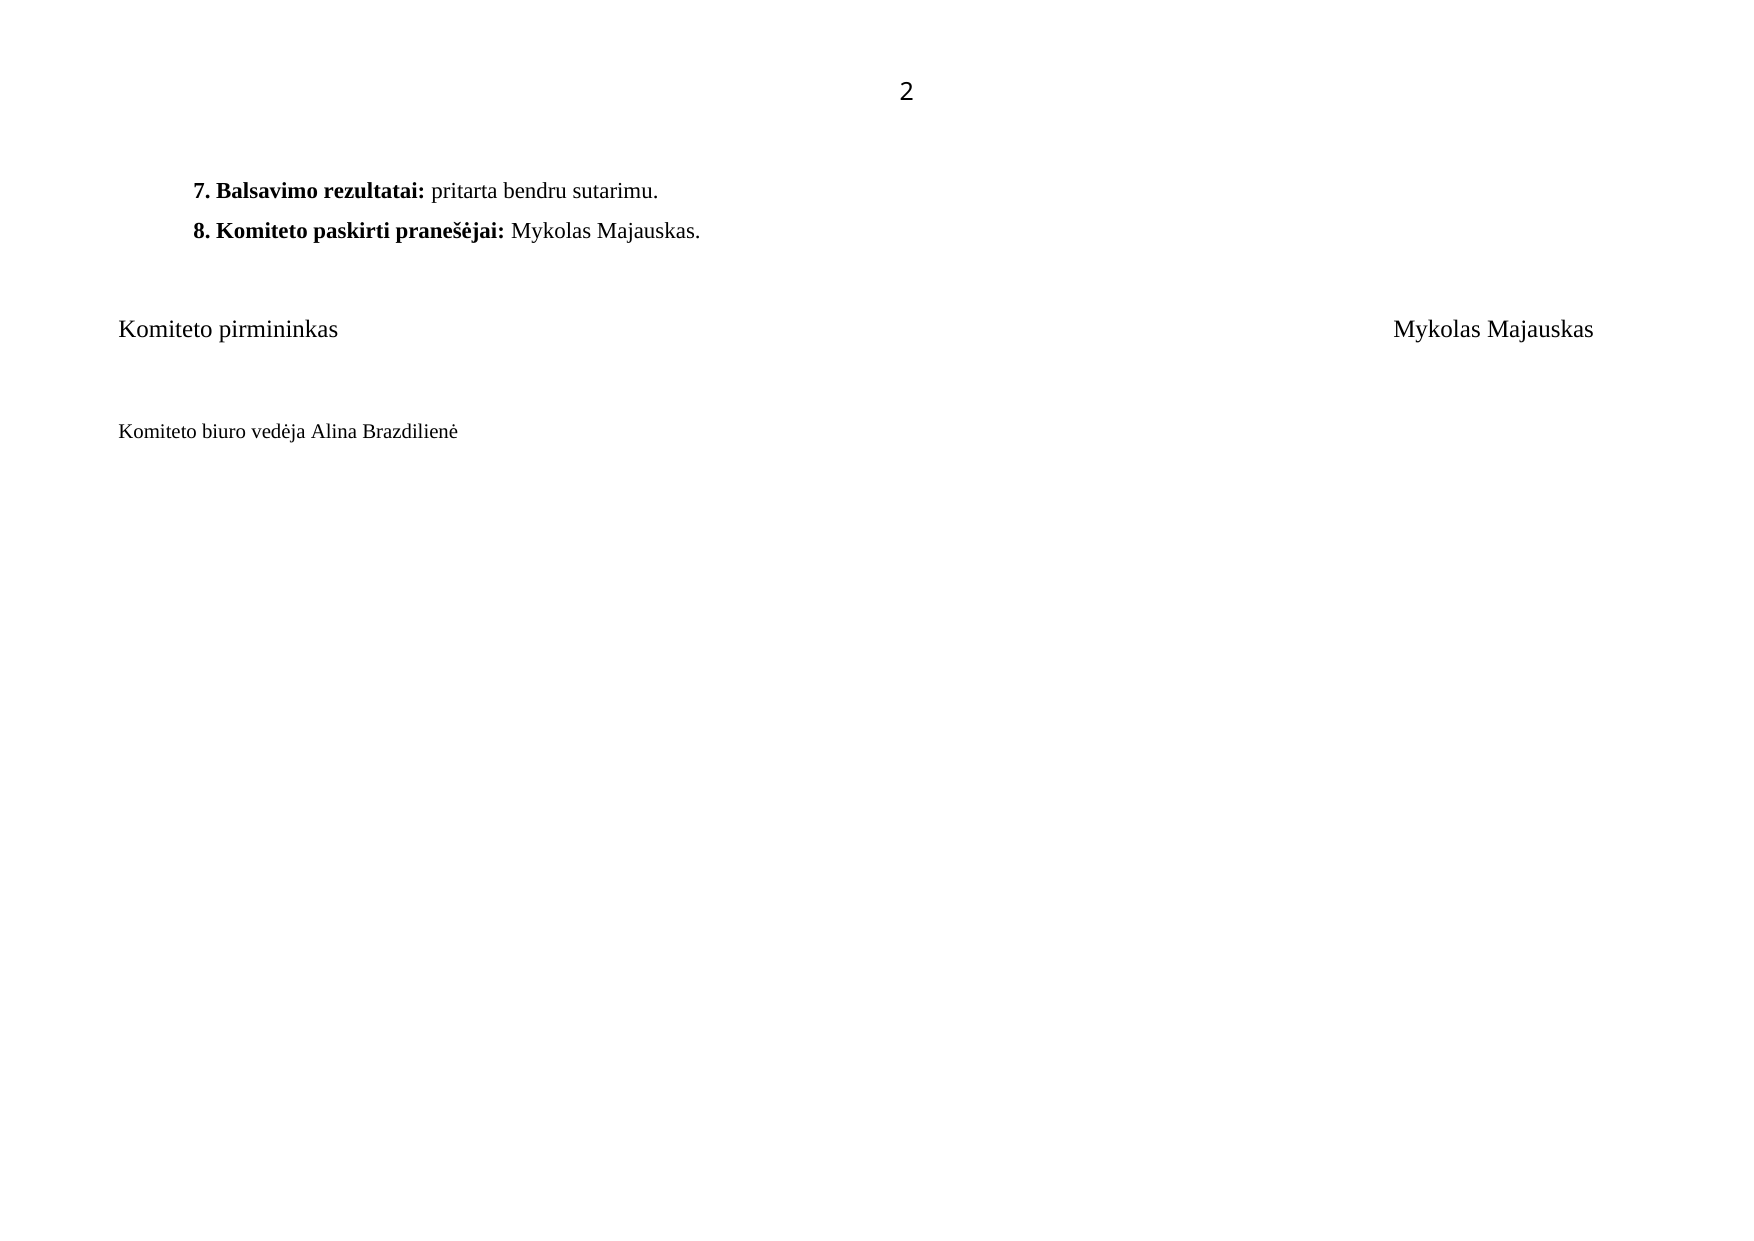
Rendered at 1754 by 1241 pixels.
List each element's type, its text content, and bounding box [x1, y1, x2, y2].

text 8. Komiteto paskirti pranešėjai: Mykolas Majauskas. [118, 217, 1695, 243]
text 7. Balsavimo rezultatai: pritarta bendru sutarimu. [118, 177, 1695, 203]
text Komiteto pirmininkas Mykolas Majauskas [118, 314, 1695, 342]
text Komiteto biuro vedėja Alina Brazdilienė [118, 419, 1695, 443]
